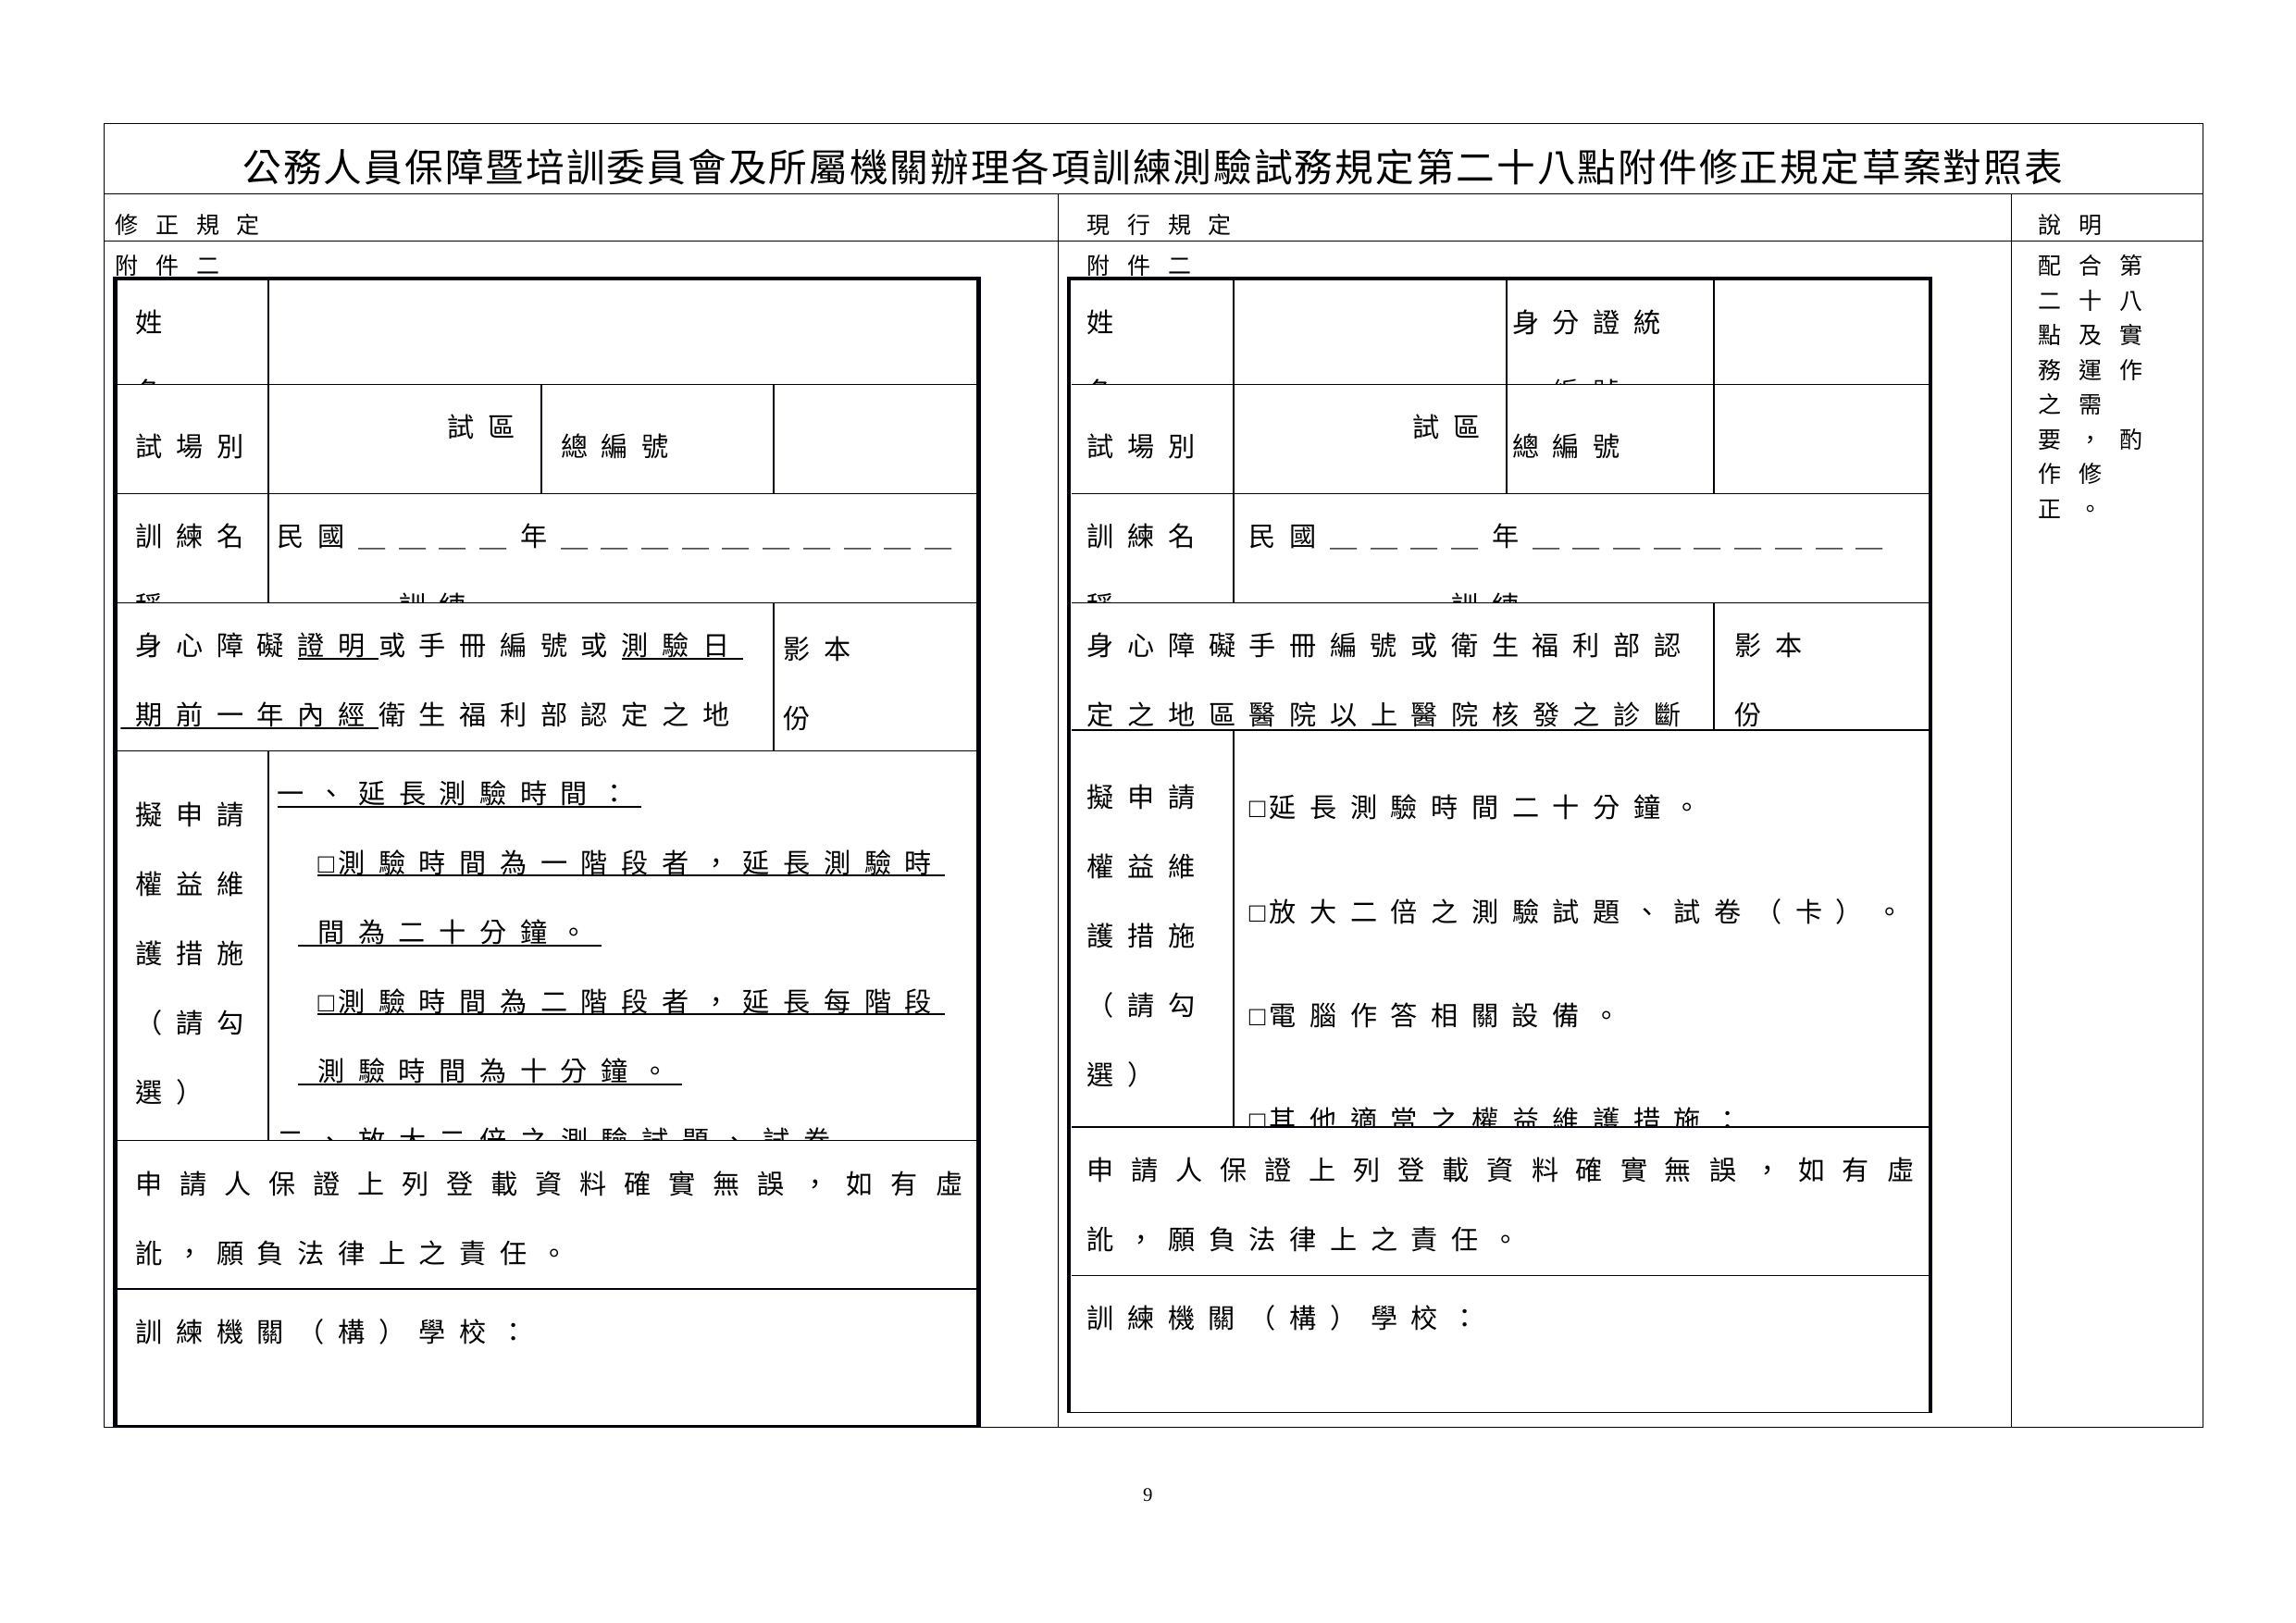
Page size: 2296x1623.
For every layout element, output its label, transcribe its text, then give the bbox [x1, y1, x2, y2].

table_cell 影本 份 [775, 603, 976, 750]
table_cell 配合第二十八點及實務運作之需要，酌作修正。 [2012, 242, 2203, 1427]
table_cell 身心障礙手冊編號或衛生福利部認定之地區醫院以上醫院核發之診斷證明等相關證明文件 [1071, 603, 1713, 729]
table_cell [1715, 385, 1929, 493]
table_cell 現行規定 [1059, 194, 2011, 241]
table_cell 修正規定 [105, 194, 1058, 241]
table_header [1235, 280, 1506, 383]
table_cell 訓練機關（構）學校： （簽章） (簽章) [118, 1290, 976, 1425]
table_header 姓 名 [118, 280, 267, 383]
table_cell 總編號 [542, 385, 773, 493]
table_cell 影本 份 [1715, 603, 1929, 729]
table_cell 申請人保證上列登載資料確實無誤，如有虛訛，願負法律上之責任。 申請人： （簽章） [118, 1141, 976, 1288]
table_cell 試區 第 試場 [1235, 385, 1506, 493]
table_cell 訓練名稱 [118, 494, 267, 602]
table_header 公務人員保障暨培訓委員會及所屬機關辦理各項訓練測驗試務規定第二十八點附件修正規定草案對照表 [105, 124, 2203, 193]
table_header 身分證統一編號 [1508, 280, 1713, 383]
table_cell 申請人保證上列登載資料確實無誤，如有虛訛，願負法律上之責任。 申請人： （簽章） [1071, 1127, 1929, 1274]
table_cell 擬申請權益維護措施（請勾選） [118, 751, 267, 1140]
table_cell 附件二 [1059, 242, 2011, 1427]
table_cell 訓練名稱 [1071, 494, 1233, 602]
table_header [269, 280, 976, 383]
table_header [1715, 280, 1929, 383]
table_cell □延長測驗時間二十分鐘。 □放大二倍之測驗試題、試卷（卡）。 □電腦作答相關設備。 □其他適當之權益維護措施：＿＿＿＿＿＿＿＿＿＿＿＿。 （請註明） [1235, 731, 1929, 1126]
table_cell 附件二 [105, 242, 1058, 1427]
table_cell 擬申請權益維護措施 （請勾選） [1071, 730, 1233, 1126]
table_cell 試區 第 試場 [269, 385, 540, 493]
table_cell 民國＿＿＿＿年＿＿＿＿＿＿＿＿＿＿＿＿＿＿訓練 [1235, 494, 1929, 602]
table_cell 總編號 [1508, 385, 1713, 493]
table_cell 民國＿＿＿＿年＿＿＿＿＿＿＿＿＿＿＿＿＿訓練 [269, 494, 976, 602]
table_cell 身心障礙證明或手冊編號或測驗日期前一年內經衛生福利部認定之地區醫院以上醫院核發之診斷證明等相關證明文件 （診斷名稱： ） [118, 603, 773, 750]
table_cell 一、延長測驗時間： □測驗時間為一階段者，延長測驗時間為二十分鐘。 □測驗時間為二階段者，延長每階段測驗時間為十分鐘。 二、放大二倍之測驗試題、試卷（卡）： □放大二倍之測驗試題。 □放大二倍之測驗試卷。 □放大二倍之測驗試卡。 三、□使用電腦作答並提供相關設備。 四、□其他適當之權益維護措施（請註明）： 。 [269, 751, 976, 1140]
table_header 姓 名 [1071, 280, 1233, 383]
table_cell 說明 [2012, 194, 2203, 241]
table_cell [775, 385, 976, 493]
table_cell 訓練機關（構）學校： （簽章） (簽章) [1071, 1276, 1929, 1412]
table_cell 試場別 [1071, 385, 1233, 493]
table_cell 試場別 [118, 385, 267, 493]
